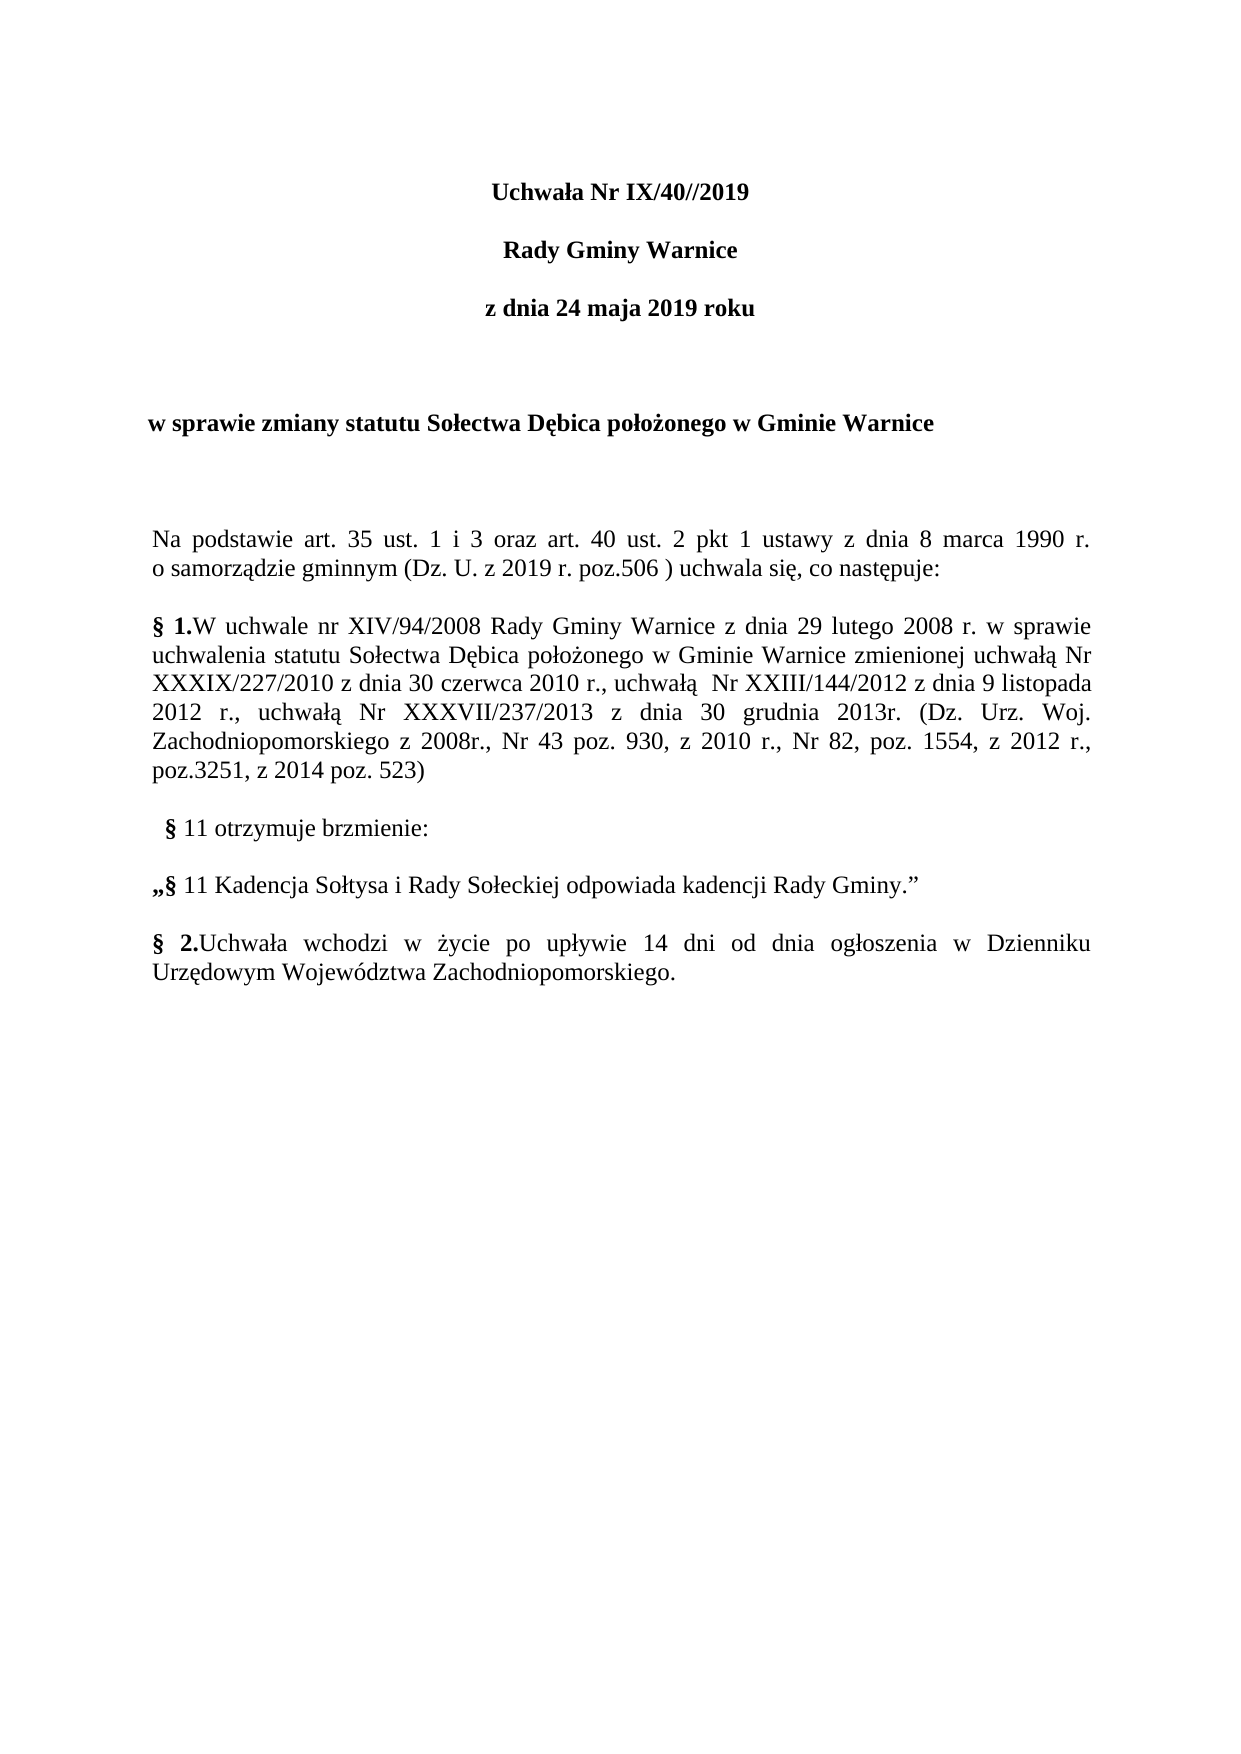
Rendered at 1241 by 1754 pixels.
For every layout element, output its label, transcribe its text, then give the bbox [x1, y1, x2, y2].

text w sprawie zmiany statutu Sołectwa Dębica położonego w Gminie Warnice [148, 408, 1093, 437]
text § 1.W uchwale nr XIV/94/2008 Rady Gminy Warnice z dnia 29 lutego 2008 r. w sprawie uchwalenia statutu Sołectwa Dębica położonego w Gminie Warnice zmienionej uchwałą Nr XXXIX/227/2010 z dnia 30 czerwca 2010 r., uchwałą Nr XXIII/144/2012 z dnia 9 listopada 2012 r., uchwałą Nr XXXVII/237/2013 z dnia 30 grudnia 2013r. (Dz. Urz. Woj. Zachodniopomorskiego z 2008r., Nr 43 poz. 930, z 2010 r., Nr 82, poz. 1554, z 2012 r., poz.3251, z 2014 poz. 523) [152, 611, 1093, 783]
text z dnia 24 maja 2019 roku [148, 293, 1093, 321]
text Uchwała Nr IX/40//2019 [148, 177, 1093, 206]
text § 2.Uchwała wchodzi w życie po upływie 14 dni od dnia ogłoszenia w Dzienniku Urzędowym Województwa Zachodniopomorskiego. [152, 928, 1093, 986]
text § 11 otrzymuje brzmienie: [152, 813, 1093, 841]
text Rady Gminy Warnice [148, 235, 1093, 263]
text „§ 11 Kadencja Sołtysa i Rady Sołeckiej odpowiada kadencji Rady Gminy.” [152, 871, 1093, 899]
text Na podstawie art. 35 ust. 1 i 3 oraz art. 40 ust. 2 pkt 1 ustawy z dnia 8 marca 1990 r. o samorządzie gminnym (Dz. U. z 2019 r. poz.506 ) uchwala się, co następuje: [152, 524, 1093, 582]
